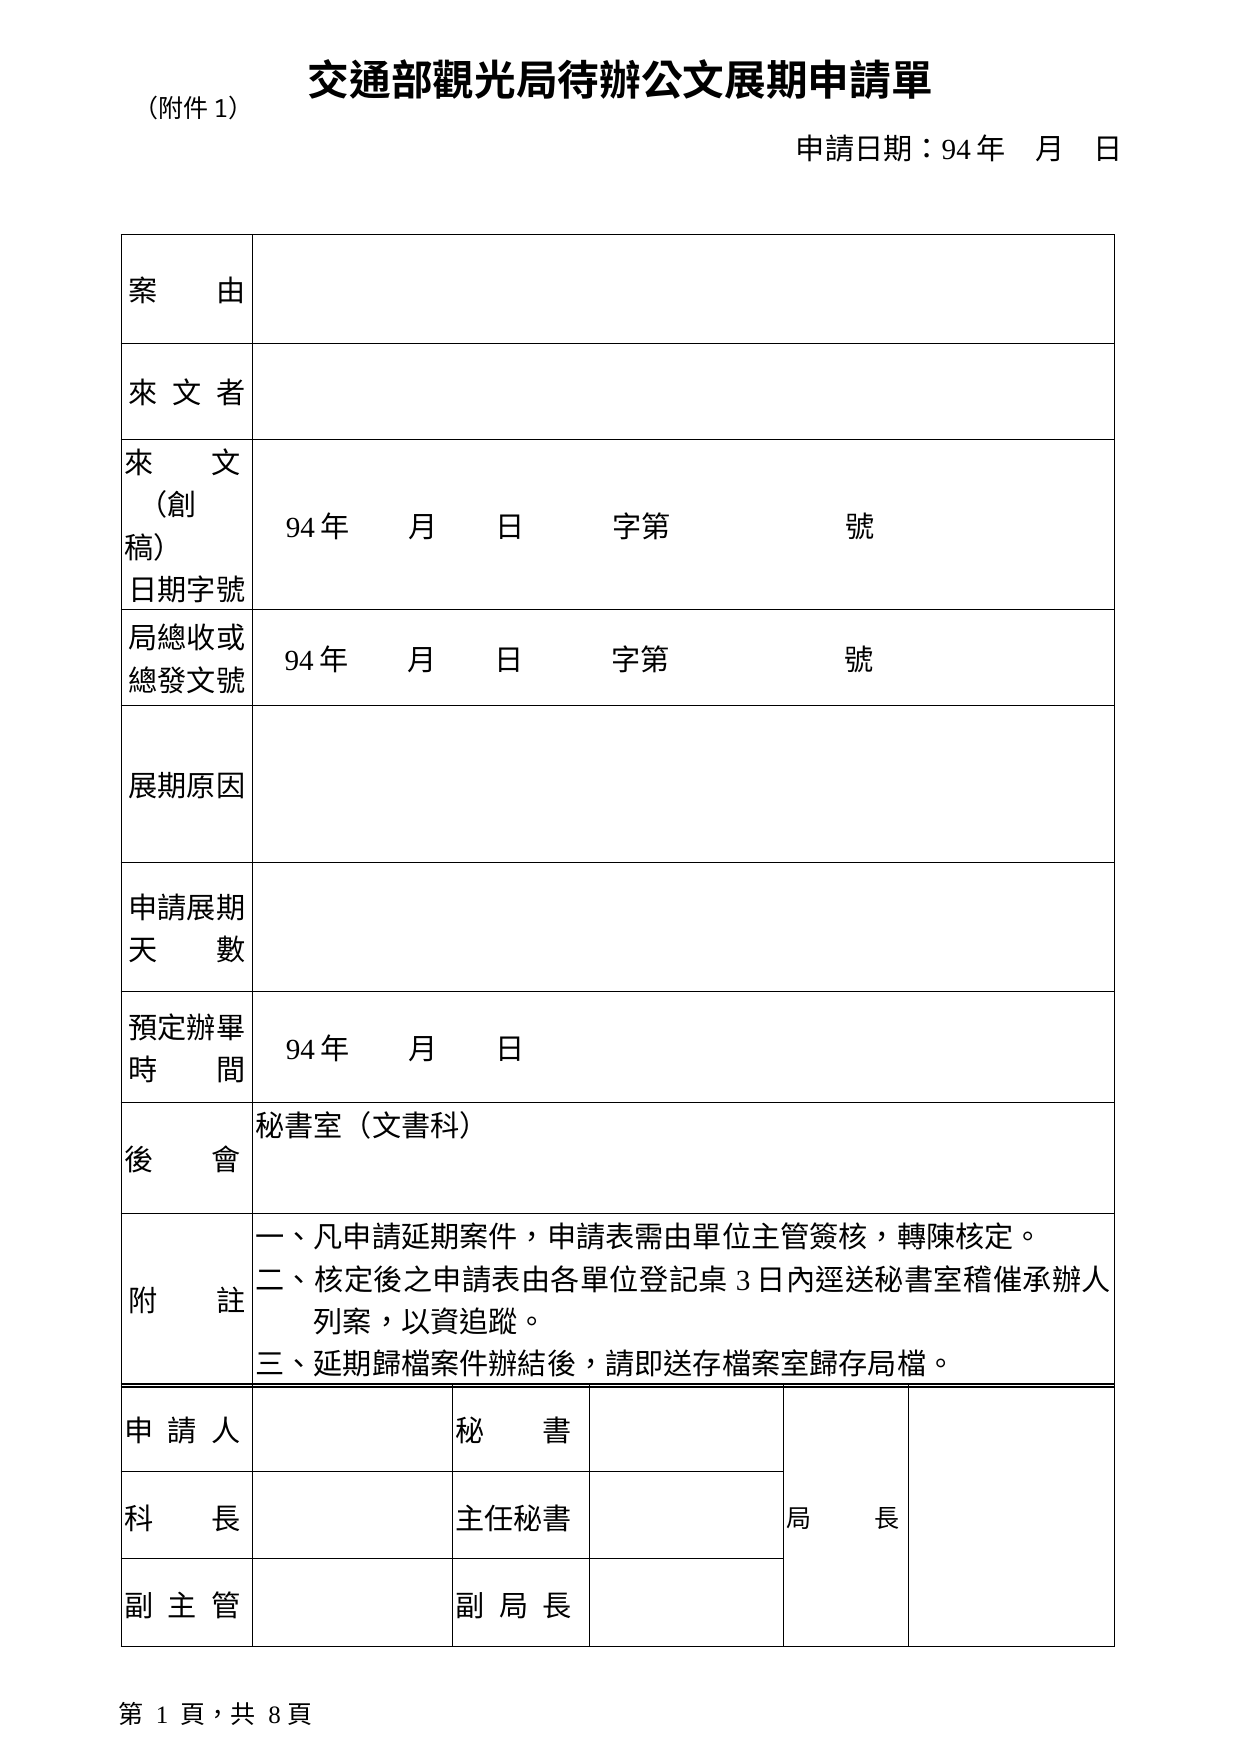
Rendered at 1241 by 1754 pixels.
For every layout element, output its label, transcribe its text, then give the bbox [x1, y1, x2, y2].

table_cell 一、凡申請延期案件，申請表需由單位主管簽核，轉陳核定。 二、核定後之申請表由各單位登記桌3日內逕送秘書室稽催承辦人列案，以資追蹤。 三、延期歸檔案件辦結後，請即送存檔案室歸存局檔。 [253, 1214, 1114, 1383]
table_cell 後 會 [122, 1103, 252, 1213]
table_cell 94年 月 日 字第 號 [253, 440, 1114, 609]
table_cell 副 主 管 [122, 1559, 252, 1646]
table_cell 副 局 長 [453, 1559, 589, 1646]
table_cell [590, 1388, 783, 1471]
table_cell 秘書室（文書科） [253, 1103, 1114, 1213]
table_cell [253, 863, 1114, 991]
table_cell 附 註 [122, 1214, 252, 1383]
table_cell 預定辦畢 時 間 [122, 992, 252, 1102]
table_cell [253, 1559, 452, 1646]
table_cell [253, 1388, 452, 1471]
table_cell 局總收或 總發文號 [122, 610, 252, 705]
table_cell 申 請 人 [122, 1388, 252, 1471]
table_cell 科 長 [122, 1472, 252, 1558]
text 申請日期：94年 月 日 [118, 126, 1122, 168]
table_cell 展期原因 [122, 706, 252, 862]
table_cell 來 文 （創稿） 日期字號 [122, 440, 252, 609]
table_header [253, 235, 1114, 343]
table_header 案 由 [122, 235, 252, 343]
table_cell [590, 1559, 783, 1646]
table_cell [590, 1472, 783, 1558]
table_cell 秘 書 [453, 1388, 589, 1471]
table_cell 局 長 [784, 1388, 908, 1646]
text 交通部觀光局待辦公文展期申請單 [118, 47, 1122, 137]
table_cell 主任秘書 [453, 1472, 589, 1558]
table_cell 來 文 者 [122, 344, 252, 439]
table_cell [253, 706, 1114, 862]
table_cell 申請展期 天 數 [122, 863, 252, 991]
table_cell 94年 月 日 [253, 992, 1114, 1102]
table_cell 94年 月 日 字第 號 [253, 610, 1114, 705]
table_cell [253, 1472, 452, 1558]
text （附件1） [133, 88, 272, 125]
table_cell [253, 344, 1114, 439]
table_cell [909, 1388, 1114, 1646]
